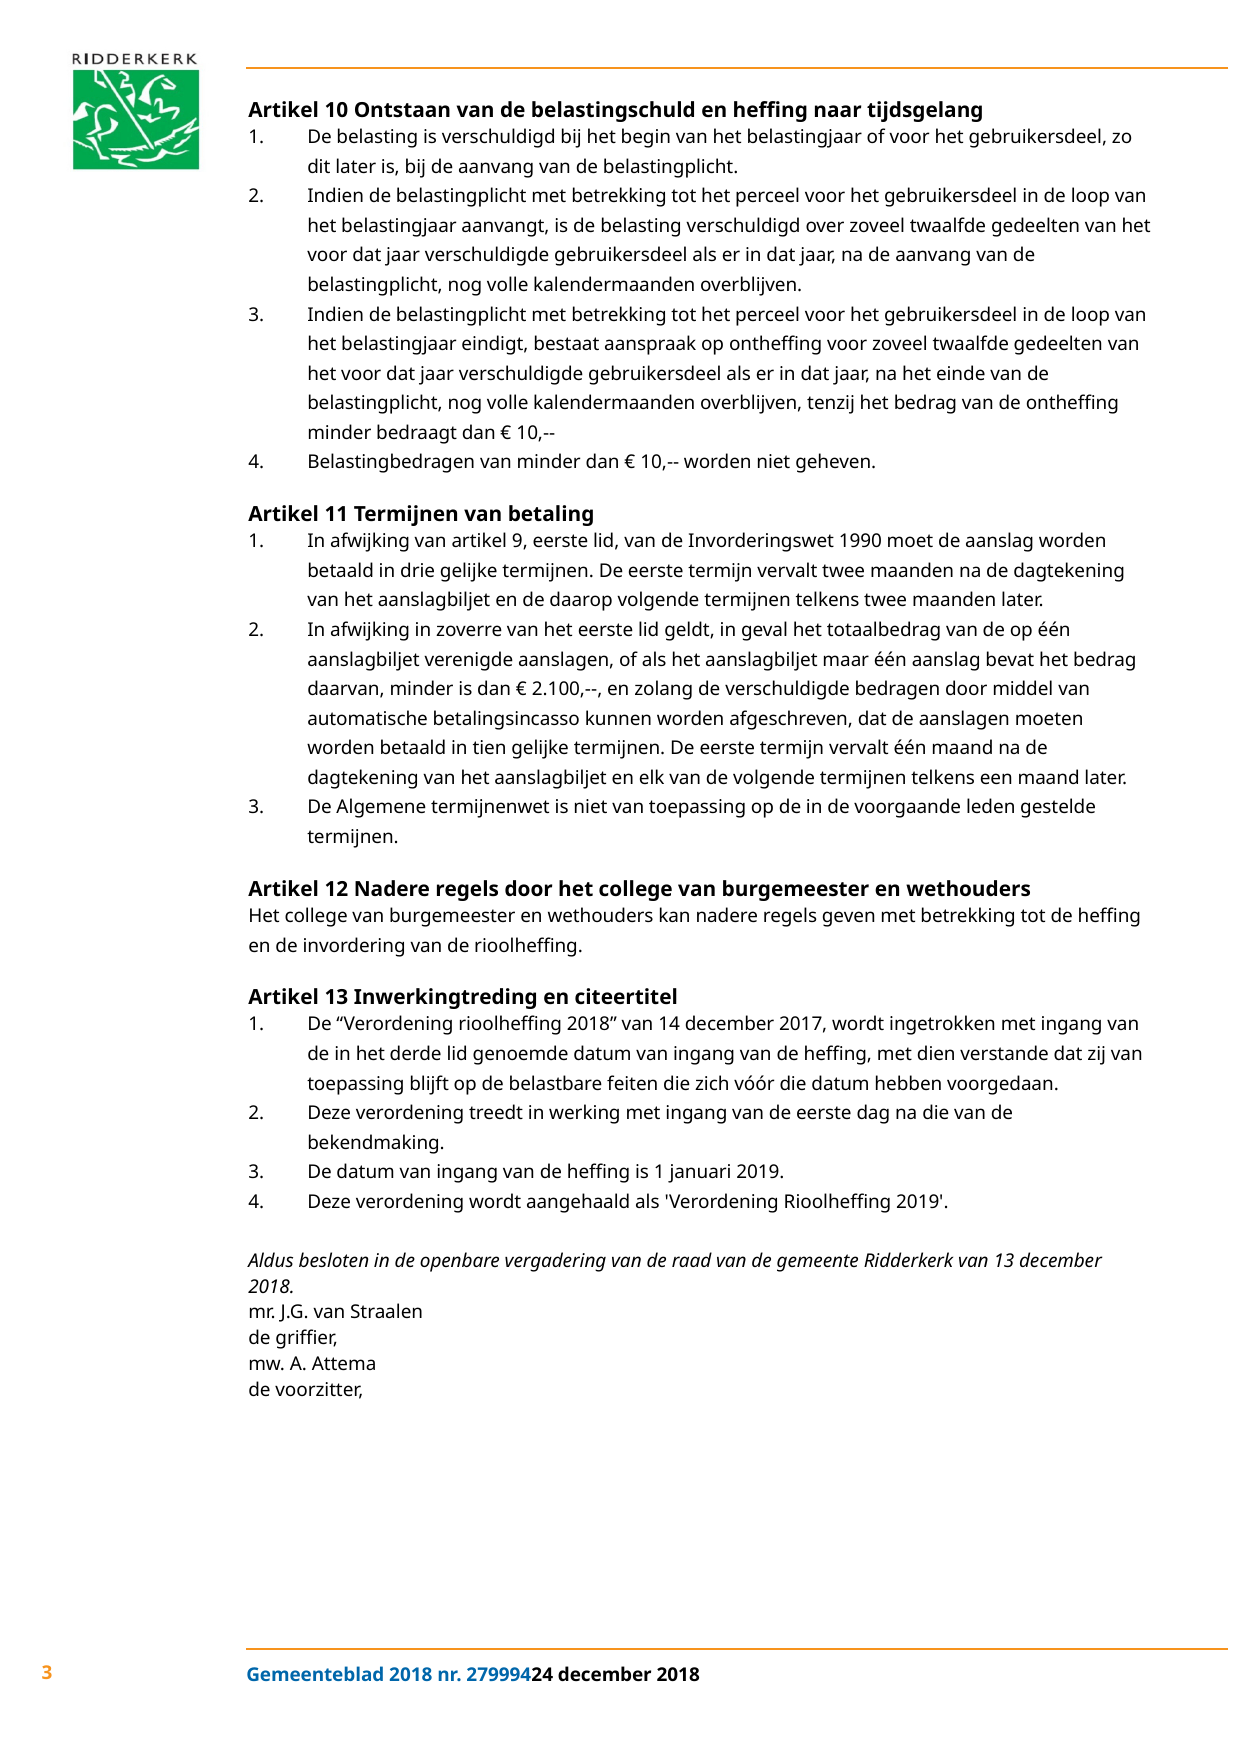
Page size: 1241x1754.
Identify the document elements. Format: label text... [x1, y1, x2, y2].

text mr. J.G. van Straalen [248, 1299, 1152, 1324]
list De “Verordening rioolheffing 2018” van 14 december 2017, wordt ingetrokken met ingang van de in het derde lid genoemde datum van ingang van de heffing, met dien verstande dat zij van toepassing blijft op de belastbare feiten die zich vóór die datum hebben voorgedaan. [248, 1011, 1152, 1096]
list In afwijking in zoverre van het eerste lid geldt, in geval het totaalbedrag van de op één aanslagbiljet verenigde aanslagen, of als het aanslagbiljet maar één aanslag bevat het bedrag daarvan, minder is dan € 2.100,--, en zolang de verschuldigde bedragen door middel van automatische betalingsincasso kunnen worden afgeschreven, dat de aanslagen moeten worden betaald in tien gelijke termijnen. De eerste termijn vervalt één maand na de dagtekening van het aanslagbiljet en elk van de volgende termijnen telkens een maand later. [248, 616, 1152, 790]
text Artikel 11 Termijnen van betaling [248, 499, 1152, 527]
list Indien de belastingplicht met betrekking tot het perceel voor het gebruikersdeel in de loop van het belastingjaar aanvangt, is de belasting verschuldigd over zoveel twaalfde gedeelten van het voor dat jaar verschuldigde gebruikersdeel als er in dat jaar, na de aanvang van de belastingplicht, nog volle kalendermaanden overblijven. [248, 182, 1152, 297]
list Deze verordening wordt aangehaald als 'Verordening Rioolheffing 2019'. [248, 1188, 1152, 1214]
list Belastingbedragen van minder dan € 10,-- worden niet geheven. [248, 449, 1152, 474]
text de voorzitter, [248, 1376, 1152, 1402]
text mw. A. Attema [248, 1350, 1152, 1376]
list De Algemene termijnenwet is niet van toepassing op de in de voorgaande leden gestelde termijnen. [248, 794, 1152, 849]
text Het college van burgemeester en wethouders kan nadere regels geven met betrekking tot de heffing en de invordering van de rioolheffing. [248, 902, 1152, 957]
text Artikel 13 Inwerkingtreding en citeertitel [248, 982, 1152, 1011]
text de griffier, [248, 1324, 1152, 1350]
picture [41, 47, 231, 172]
text Aldus besloten in de openbare vergadering van de raad van de gemeente Ridderkerk van 13 december 2018. [248, 1247, 1152, 1299]
text Artikel 12 Nadere regels door het college van burgemeester en wethouders [248, 874, 1152, 902]
list In afwijking van artikel 9, eerste lid, van de Invorderingswet 1990 moet de aanslag worden betaald in drie gelijke termijnen. De eerste termijn vervalt twee maanden na de dagtekening van het aanslagbiljet en de daarop volgende termijnen telkens twee maanden later. [248, 527, 1152, 612]
list De belasting is verschuldigd bij het begin van het belastingjaar of voor het gebruikersdeel, zo dit later is, bij de aanvang van de belastingplicht. [248, 123, 1152, 178]
list Indien de belastingplicht met betrekking tot het perceel voor het gebruikersdeel in de loop van het belastingjaar eindigt, bestaat aanspraak op ontheffing voor zoveel twaalfde gedeelten van het voor dat jaar verschuldigde gebruikersdeel als er in dat jaar, na het einde van de belastingplicht, nog volle kalendermaanden overblijven, tenzij het bedrag van de ontheffing minder bedraagt dan € 10,-- [248, 301, 1152, 445]
list De datum van ingang van de heffing is 1 januari 2019. [248, 1158, 1152, 1184]
text Artikel 10 Ontstaan van de belastingschuld en heffing naar tijdsgelang [248, 95, 1152, 123]
list Deze verordening treedt in werking met ingang van de eerste dag na die van de bekendmaking. [248, 1099, 1152, 1155]
